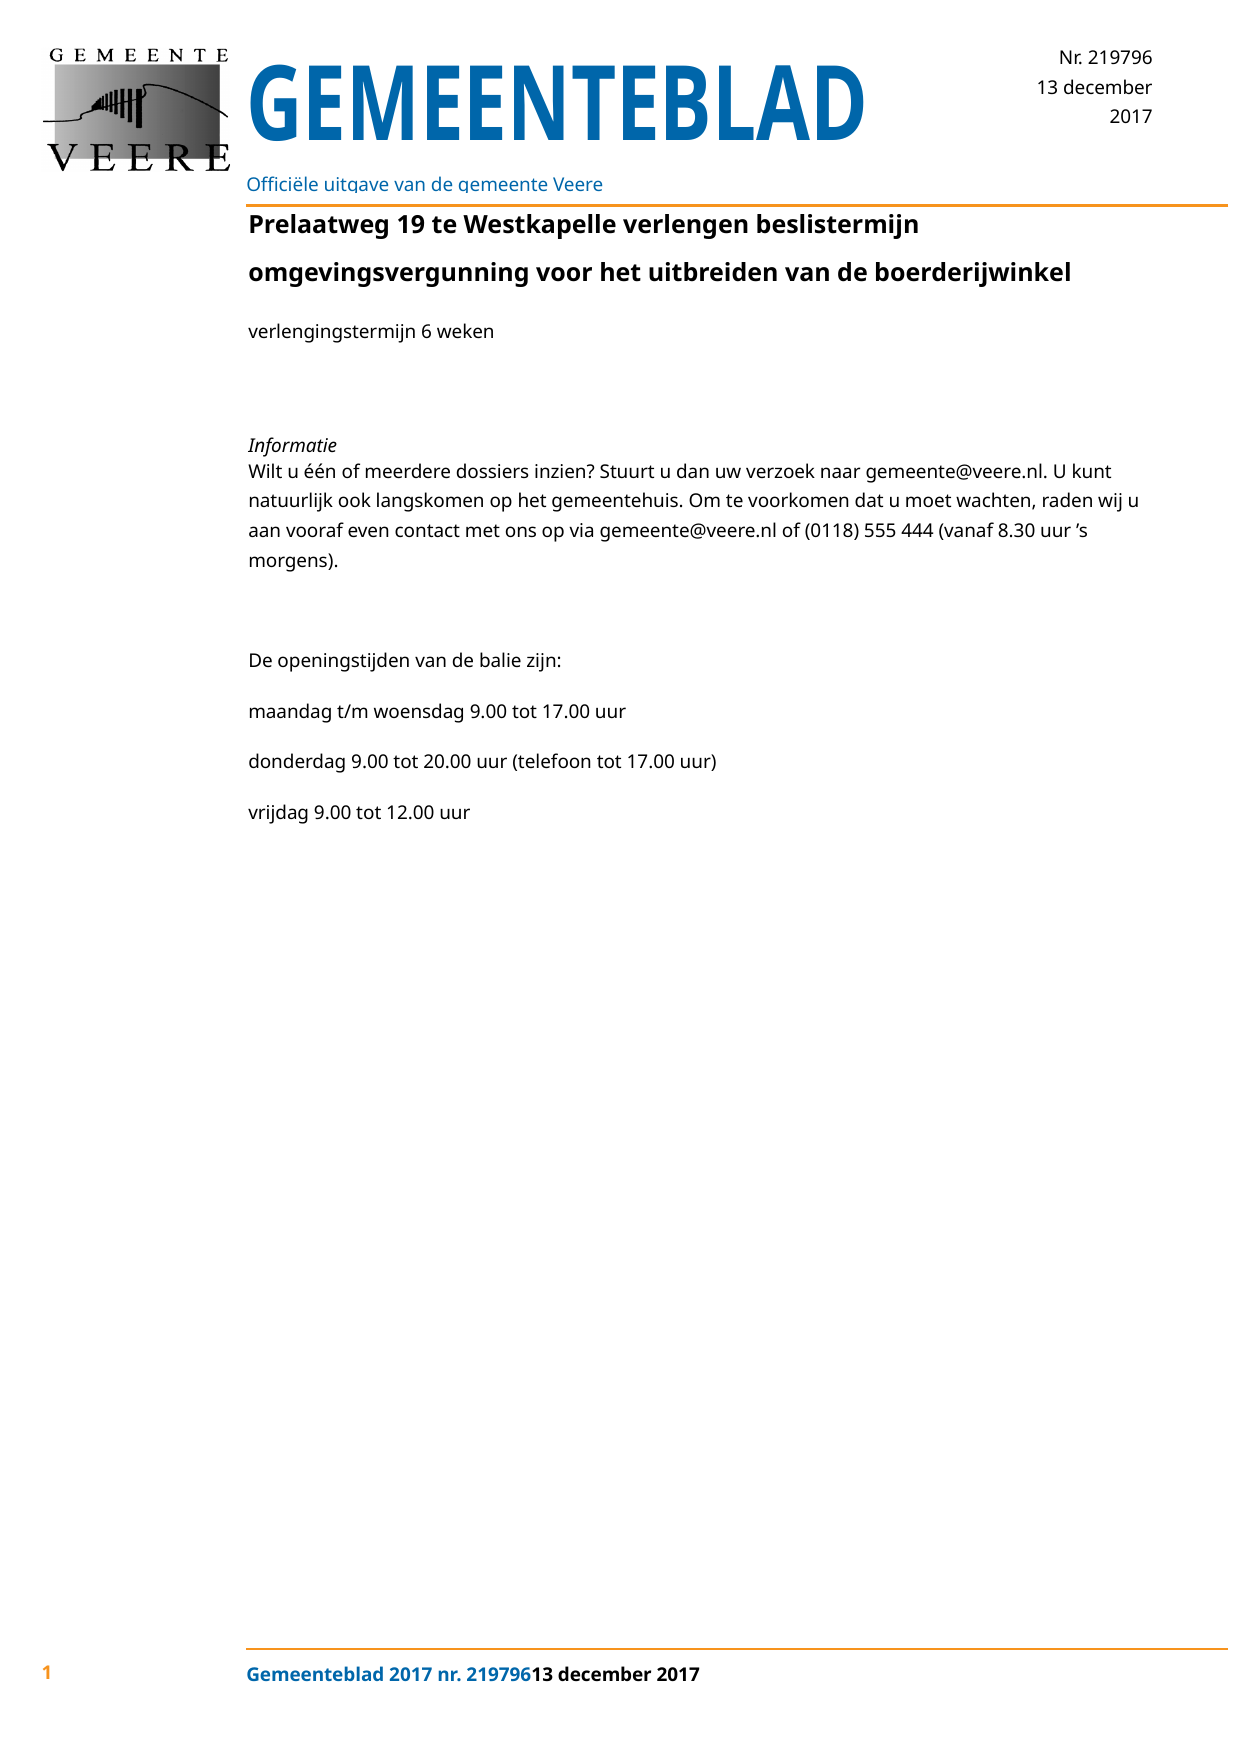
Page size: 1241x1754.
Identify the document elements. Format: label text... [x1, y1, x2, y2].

text Informatie [248, 432, 1152, 458]
text maandag t/m woensdag 9.00 tot 17.00 uur [248, 698, 1152, 724]
text Wilt u één of meerdere dossiers inzien? Stuurt u dan uw verzoek naar gemeente@veere.nl. U kunt natuurlijk ook langskomen op het gemeentehuis. Om te voorkomen dat u moet wachten, raden wij u aan vooraf even contact met ons op via gemeente@veere.nl of (0118) 555 444 (vanaf 8.30 uur ’s morgens). [248, 458, 1152, 572]
text verlengingstermijn 6 weken [248, 318, 1152, 344]
picture [41, 47, 231, 172]
text vrijdag 9.00 tot 12.00 uur [248, 799, 1152, 824]
text donderdag 9.00 tot 20.00 uur (telefoon tot 17.00 uur) [248, 748, 1152, 774]
text Prelaatweg 19 te Westkapelle verlengen beslistermijn omgevingsvergunning voor het uitbreiden van de boerderijwinkel [248, 207, 1152, 288]
text De openingstijden van de balie zijn: [248, 648, 1152, 673]
